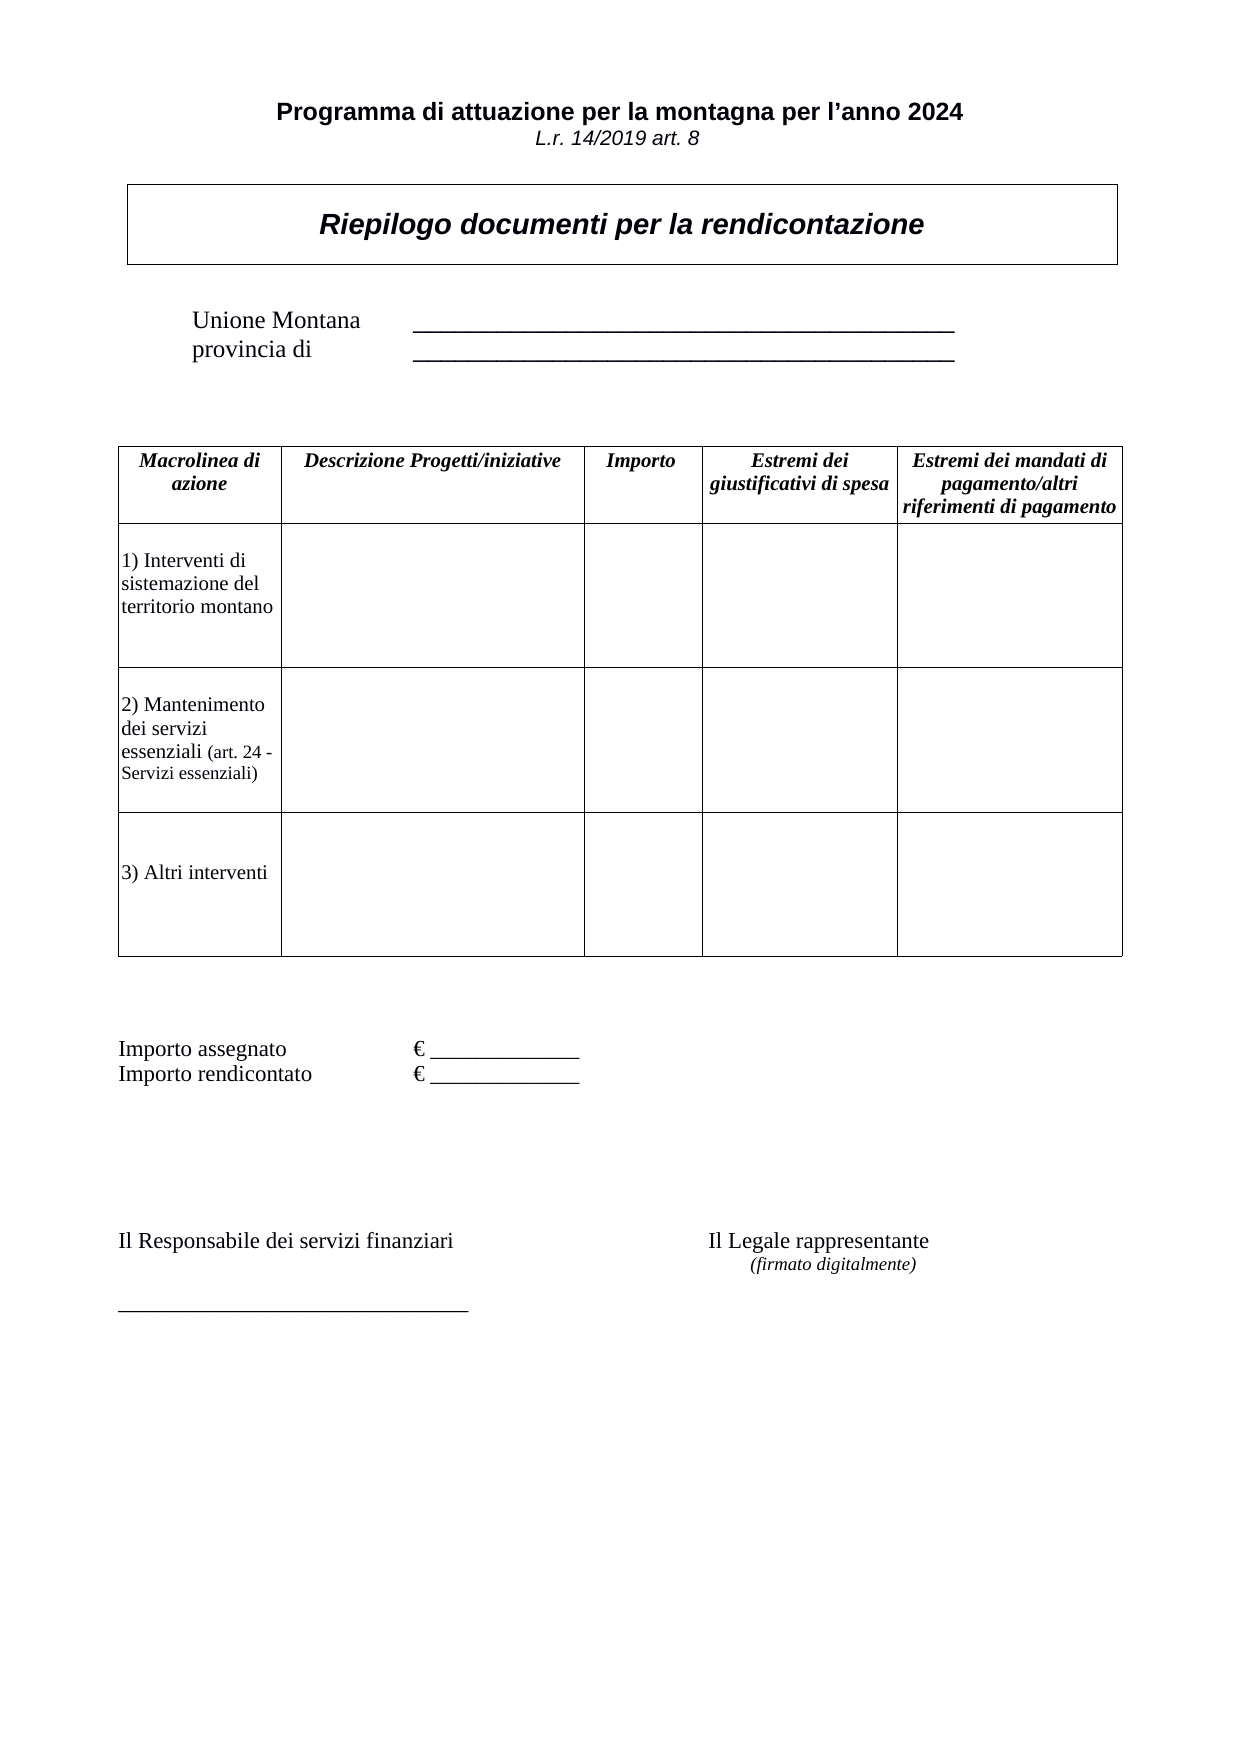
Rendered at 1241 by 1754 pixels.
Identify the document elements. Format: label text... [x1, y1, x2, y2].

text Il Responsabile dei servizi finanziari Il Legale rappresentante [118, 1228, 1122, 1254]
table_cell [703, 813, 897, 956]
text Importo assegnato € _____________ [118, 1036, 1122, 1061]
table_header Importo [585, 447, 702, 523]
text (firmato digitalmente) [118, 1254, 1122, 1274]
table_cell [898, 524, 1122, 667]
table_header Descrizione Progetti/iniziative [282, 447, 584, 523]
text Unione Montana _______________________________________ [118, 306, 1122, 334]
table_cell [703, 524, 897, 667]
text Importo rendicontato € _____________ [118, 1061, 1122, 1087]
text Programma di attuazione per la montagna per l’anno 2024 [118, 98, 1122, 126]
text provincia di _______________________________________ [118, 334, 1122, 362]
table_cell [585, 813, 702, 956]
table_cell 3) Altri interventi [119, 813, 281, 956]
table_cell 2) Mantenimento dei servizi essenziali (art. 24 - Servizi essenziali) [119, 668, 281, 812]
table_cell [898, 668, 1122, 812]
table_cell [898, 813, 1122, 956]
table_cell [585, 668, 702, 812]
table_cell [703, 668, 897, 812]
table_header Estremi dei mandati di pagamento/altri riferimenti di pagamento [898, 447, 1122, 523]
text ____________________________ [118, 1287, 1122, 1398]
table_header Macrolinea di azione [119, 447, 281, 523]
table_header Riepilogo documenti per la rendicontazione [128, 185, 1117, 264]
table_cell [282, 668, 584, 812]
table_cell [585, 524, 702, 667]
table_cell 1) Interventi di sistemazione del territorio montano [119, 524, 281, 667]
text L.r. 14/2019 art. 8 [118, 126, 1122, 149]
table_header Estremi dei giustificativi di spesa [703, 447, 897, 523]
table_cell [282, 813, 584, 956]
table_cell [282, 524, 584, 667]
